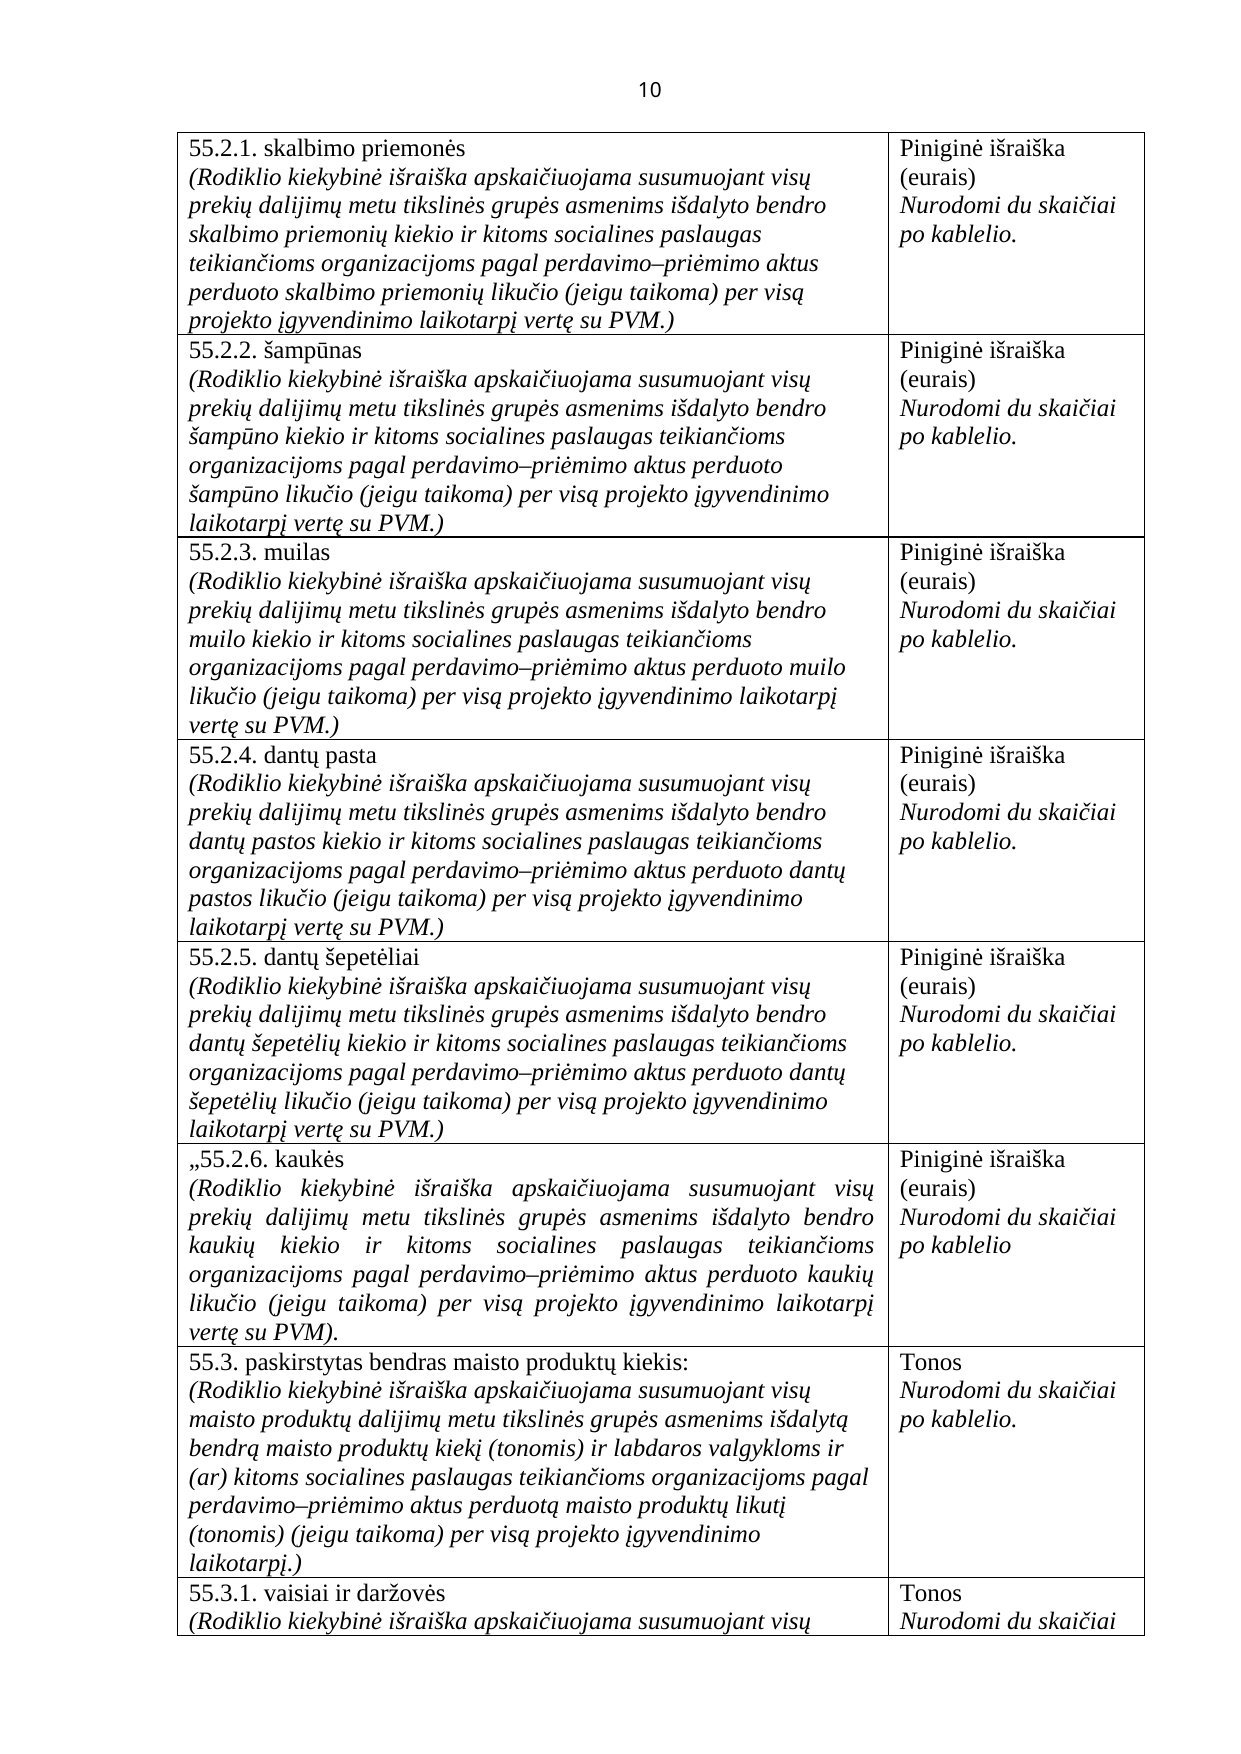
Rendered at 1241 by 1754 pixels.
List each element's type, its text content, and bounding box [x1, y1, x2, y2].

table_cell 55.2.4. dantų pasta (Rodiklio kiekybinė išraiška apskaičiuojama susumuojant visų prekių dalijimų metu tikslinės grupės asmenims išdalyto bendro dantų pastos kiekio ir kitoms socialines paslaugas teikiančioms organizacijoms pagal perdavimo–priėmimo aktus perduoto dantų pastos likučio (jeigu taikoma) per visą projekto įgyvendinimo laikotarpį vertę su PVM.) [178, 740, 888, 941]
table_cell Piniginė išraiška (eurais) Nurodomi du skaičiai po kablelio. [889, 335, 1144, 536]
table_cell Piniginė išraiška (eurais) Nurodomi du skaičiai po kablelio. [889, 538, 1144, 739]
table_cell 55.3. paskirstytas bendras maisto produktų kiekis: (Rodiklio kiekybinė išraiška apskaičiuojama susumuojant visų maisto produktų dalijimų metu tikslinės grupės asmenims išdalytą bendrą maisto produktų kiekį (tonomis) ir labdaros valgykloms ir (ar) kitoms socialines paslaugas teikiančioms organizacijoms pagal perdavimo–priėmimo aktus perduotą maisto produktų likutį (tonomis) (jeigu taikoma) per visą projekto įgyvendinimo laikotarpį.) [178, 1347, 888, 1577]
table_cell 55.2.5. dantų šepetėliai (Rodiklio kiekybinė išraiška apskaičiuojama susumuojant visų prekių dalijimų metu tikslinės grupės asmenims išdalyto bendro dantų šepetėlių kiekio ir kitoms socialines paslaugas teikiančioms organizacijoms pagal perdavimo–priėmimo aktus perduoto dantų šepetėlių likučio (jeigu taikoma) per visą projekto įgyvendinimo laikotarpį vertę su PVM.) [178, 942, 888, 1143]
table_cell Piniginė išraiška (eurais) Nurodomi du skaičiai po kablelio. [889, 942, 1144, 1143]
table_cell „55.2.6. kaukės (Rodiklio kiekybinė išraiška apskaičiuojama susumuojant visų prekių dalijimų metu tikslinės grupės asmenims išdalyto bendro kaukių kiekio ir kitoms socialines paslaugas teikiančioms organizacijoms pagal perdavimo–priėmimo aktus perduoto kaukių likučio (jeigu taikoma) per visą projekto įgyvendinimo laikotarpį vertę su PVM). [178, 1144, 888, 1346]
table_cell Tonos Nurodomi du skaičiai po kablelio. [889, 1347, 1144, 1577]
table_cell 55.2.2. šampūnas (Rodiklio kiekybinė išraiška apskaičiuojama susumuojant visų prekių dalijimų metu tikslinės grupės asmenims išdalyto bendro šampūno kiekio ir kitoms socialines paslaugas teikiančioms organizacijoms pagal perdavimo–priėmimo aktus perduoto šampūno likučio (jeigu taikoma) per visą projekto įgyvendinimo laikotarpį vertę su PVM.) [178, 335, 888, 536]
table_cell 55.3.1. vaisiai ir daržovės (Rodiklio kiekybinė išraiška apskaičiuojama susumuojant visų [178, 1578, 888, 1635]
table_cell 55.2.1. skalbimo priemonės (Rodiklio kiekybinė išraiška apskaičiuojama susumuojant visų prekių dalijimų metu tikslinės grupės asmenims išdalyto bendro skalbimo priemonių kiekio ir kitoms socialines paslaugas teikiančioms organizacijoms pagal perdavimo–priėmimo aktus perduoto skalbimo priemonių likučio (jeigu taikoma) per visą projekto įgyvendinimo laikotarpį vertę su PVM.) [178, 133, 888, 334]
table_cell Piniginė išraiška (eurais) Nurodomi du skaičiai po kablelio. [889, 133, 1144, 334]
table_cell Piniginė išraiška (eurais) Nurodomi du skaičiai po kablelio [889, 1144, 1144, 1346]
table_cell Piniginė išraiška (eurais) Nurodomi du skaičiai po kablelio. [889, 740, 1144, 941]
table_cell 55.2.3. muilas (Rodiklio kiekybinė išraiška apskaičiuojama susumuojant visų prekių dalijimų metu tikslinės grupės asmenims išdalyto bendro muilo kiekio ir kitoms socialines paslaugas teikiančioms organizacijoms pagal perdavimo–priėmimo aktus perduoto muilo likučio (jeigu taikoma) per visą projekto įgyvendinimo laikotarpį vertę su PVM.) [178, 538, 888, 739]
table_cell Tonos Nurodomi du skaičiai [889, 1578, 1144, 1635]
